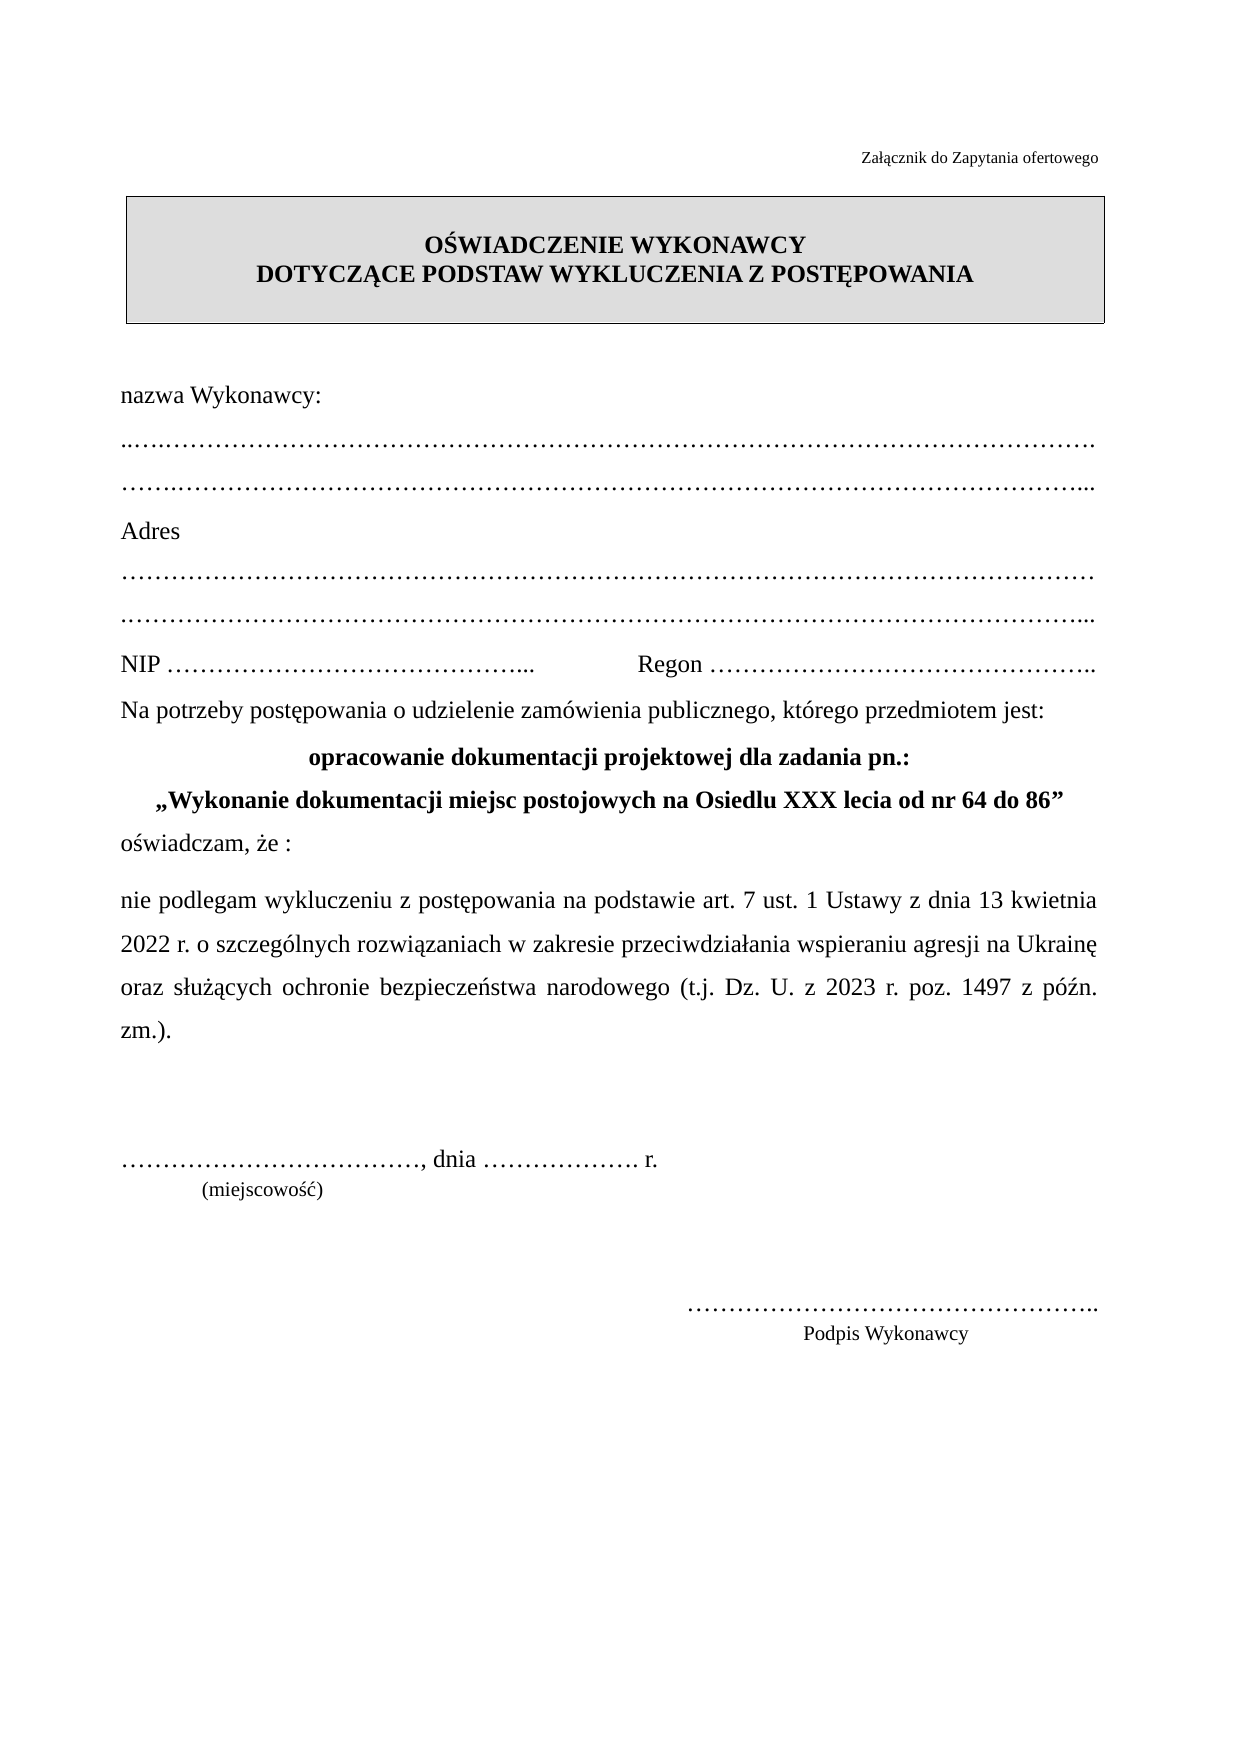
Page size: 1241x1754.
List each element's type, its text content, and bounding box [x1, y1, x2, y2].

text Załącznik do Zapytania ofertowego [120, 148, 1098, 167]
text ………………………………, dnia ………………. r. [120, 1144, 1098, 1173]
text nie podlegam wykluczeniu z postępowania na podstawie art. 7 ust. 1 Ustawy z dnia 13 kwietnia 2022 r. o szczególnych rozwiązaniach w zakresie przeciwdziałania wspieraniu agresji na Ukrainę oraz służących ochronie bezpieczeństwa narodowego (t.j. Dz. U. z 2023 r. poz. 1497 z późn. zm.). [120, 886, 1098, 1044]
text nazwa Wykonawcy: [120, 381, 1098, 409]
text (miejscowość) [120, 1173, 1098, 1202]
text „Wykonanie dokumentacji miejsc postojowych na Osiedlu XXX lecia od nr 64 do 86” [120, 785, 1098, 814]
text NIP ……………………………………... Regon ……………………………………….. [120, 649, 1098, 677]
text oświadczam, że : [120, 828, 1098, 857]
table_header OŚWIADCZENIE WYKONAWCY DOTYCZĄCE PODSTAW WYKLUCZENIA Z POSTĘPOWANIA [127, 197, 1104, 322]
text ………………………………………….. [120, 1288, 1098, 1317]
text opracowanie dokumentacji projektowej dla zadania pn.: [120, 742, 1098, 771]
text Adres [120, 516, 1098, 544]
text Na potrzeby postępowania o udzielenie zamówienia publicznego, którego przedmiotem jest: [120, 695, 1098, 724]
text ……………………………………………………………………………………………………….……………………………………………………………………………………………………... [120, 556, 1098, 628]
text Podpis Wykonawcy [120, 1317, 1098, 1346]
text ..….………………………………………………………………………………………………….…….………………………………………………………………………………………………... [120, 424, 1098, 496]
